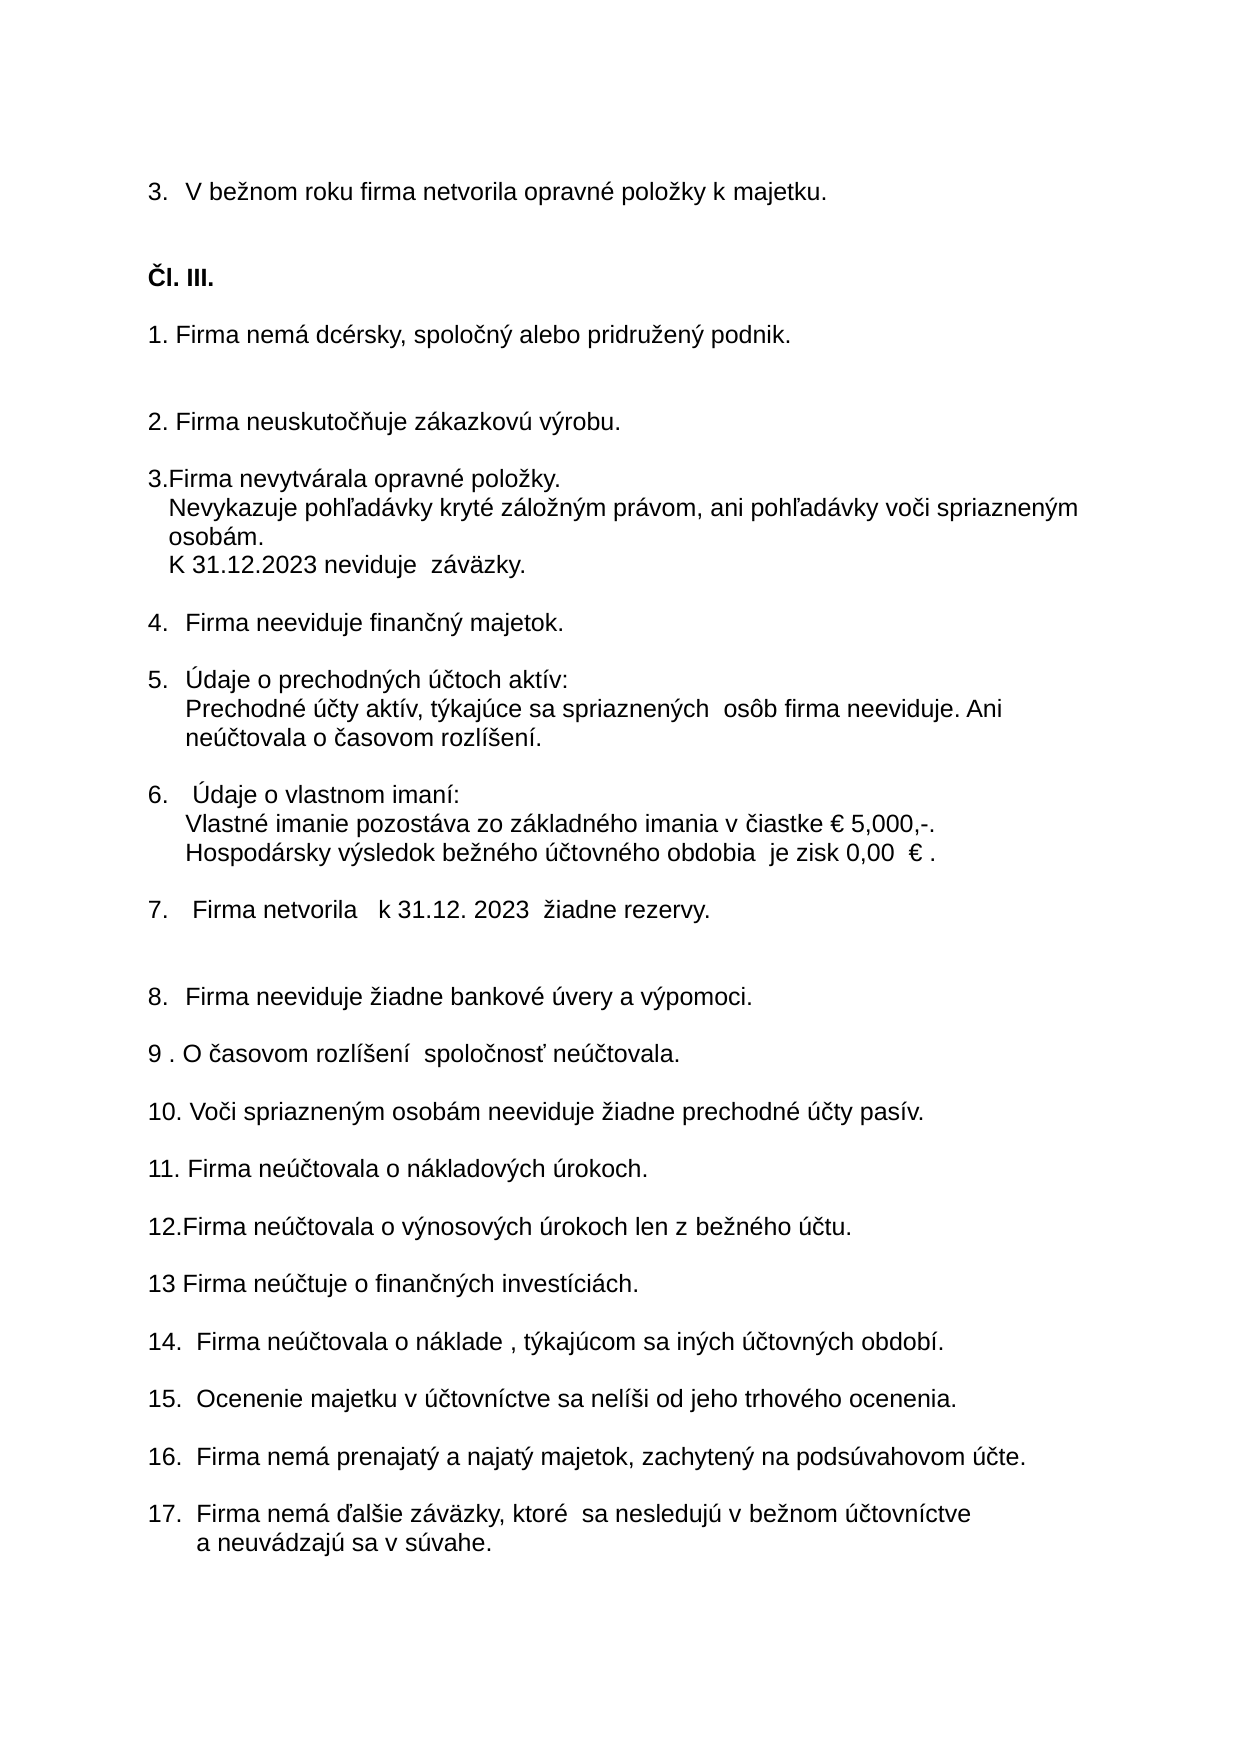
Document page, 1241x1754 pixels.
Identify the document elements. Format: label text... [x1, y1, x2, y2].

list Údaje o prechodných účtoch aktív: [148, 665, 1122, 694]
list Firma nemá ďalšie záväzky, ktoré sa nesledujú v bežnom účtovníctve [148, 1499, 1122, 1528]
text Prechodné účty aktív, týkajúce sa spriaznených osôb firma neeviduje. Ani neúčtovala o časovom rozlíšení. [185, 694, 1122, 751]
text 10. Voči spriazneným osobám neeviduje žiadne prechodné účty pasív. [148, 1096, 1122, 1125]
text 3.Firma nevytvárala opravné položky. [148, 464, 1122, 493]
text K 31.12.2023 neviduje záväzky. [148, 550, 1122, 579]
list Firma neeviduje finančný majetok. [148, 608, 1122, 636]
text 2. Firma neuskutočňuje zákazkovú výrobu. [148, 406, 1122, 435]
list Firma nemá prenajatý a najatý majetok, zachytený na podsúvahovom účte. [148, 1441, 1122, 1470]
list Firma neeviduje žiadne bankové úvery a výpomoci. [148, 981, 1122, 1010]
text Čl. III. [148, 263, 1122, 291]
text 11. Firma neúčtovala o nákladových úrokoch. [148, 1154, 1122, 1183]
list Firma neúčtovala o náklade , týkajúcom sa iných účtovných období. [148, 1326, 1122, 1355]
list Ocenenie majetku v účtovníctve sa nelíši od jeho trhového ocenenia. [148, 1384, 1122, 1413]
text 12.Firma neúčtovala o výnosových úrokoch len z bežného účtu. [148, 1211, 1122, 1240]
text 9 . O časovom rozlíšení spoločnosť neúčtovala. [148, 1039, 1122, 1068]
text Vlastné imanie pozostáva zo základného imania v čiastke € 5,000,-. [185, 809, 1122, 838]
text Nevykazuje pohľadávky kryté záložným právom, ani pohľadávky voči spriazneným [148, 493, 1122, 521]
list V bežnom roku firma netvorila opravné položky k majetku. [148, 176, 1122, 205]
text 13 Firma neúčtuje o finančných investíciách. [148, 1269, 1122, 1298]
text a neuvádzajú sa v súvahe. [196, 1528, 1122, 1556]
list Firma netvorila k 31.12. 2023 žiadne rezervy. [148, 895, 1122, 924]
text Hospodársky výsledok bežného účtovného obdobia je zisk 0,00 € . [185, 838, 1122, 866]
list Údaje o vlastnom imaní: [148, 780, 1122, 809]
text osobám. [148, 521, 1122, 550]
text 1. Firma nemá dcérsky, spoločný alebo pridružený podnik. [148, 320, 1122, 349]
